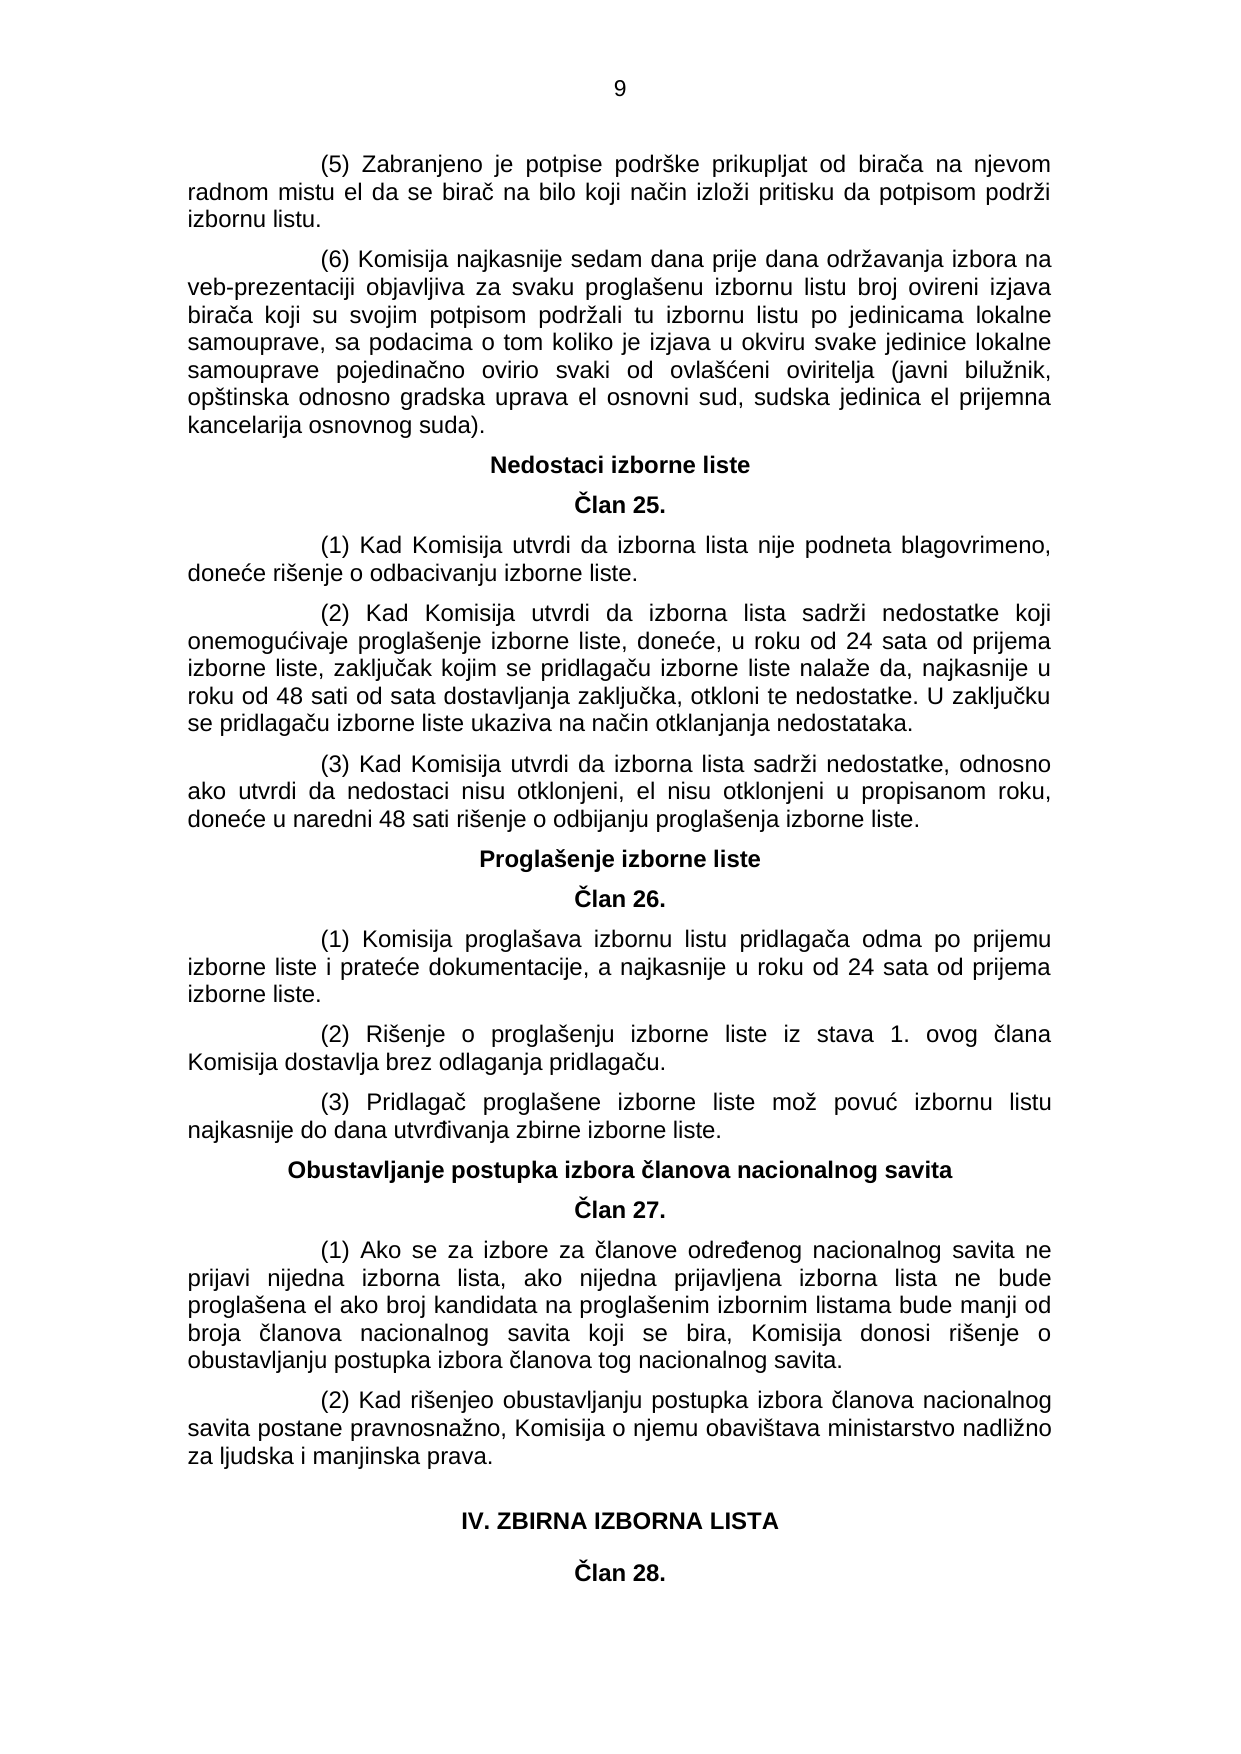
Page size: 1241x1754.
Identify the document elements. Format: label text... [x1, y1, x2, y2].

text Član 26. [187, 885, 1053, 912]
text Nedostaci izborne liste [262, 451, 978, 479]
text (2) Kad rišenjeo obustavljanju postupka izbora članova nacionalnog savita postane pravnosnažno, Komisija o njemu obavištava ministarstvo nadližno za ljudska i manjinska prava. [187, 1386, 1053, 1469]
text Član 27. [187, 1196, 1053, 1223]
text Član 25. [187, 491, 1053, 519]
text (1) Ako se za izbore za članove određenog nacionalnog savita ne prijavi nijedna izborna lista, ako nijedna prijavljena izborna lista ne bude proglašena el ako broj kandidata na proglašenim izbornim listama bude manji od broja članova nacionalnog savita koji se bira, Komisija donosi rišenje o obustavljanju postupka izbora članova tog nacionalnog savita. [187, 1236, 1053, 1374]
text IV. ZBIRNA IZBORNA LISTA [187, 1507, 1053, 1534]
text (5) Zabranjeno je potpise podrške prikupljat od birača na njevom radnom mistu el da se birač na bilo koji način izloži pritisku da potpisom podrži izbornu listu. [187, 150, 1053, 233]
text (2) Rišenje o proglašenju izborne liste iz stava 1. ovog člana Komisija dostavlja brez odlaganja pridlagaču. [187, 1020, 1053, 1076]
text Obustavljanje postupka izbora članova nacionalnog savita [262, 1156, 978, 1183]
text (1) Komisija proglašava izbornu listu pridlagača odma po prijemu izborne liste i prateće dokumentacije, a najkasnije u roku od 24 sata od prijema izborne liste. [187, 925, 1053, 1008]
text (3) Kad Komisija utvrdi da izborna lista sadrži nedostatke, odnosno ako utvrdi da nedostaci nisu otklonjeni, el nisu otklonjeni u propisanom roku, doneće u naredni 48 sati rišenje o odbijanju proglašenja izborne liste. [187, 749, 1053, 832]
text Proglašenje izborne liste [262, 845, 978, 872]
text Član 28. [187, 1559, 1053, 1587]
text (3) Pridlagač proglašene izborne liste mož povuć izbornu listu najkasnije do dana utvrđivanja zbirne izborne liste. [187, 1088, 1053, 1143]
text (1) Kad Komisija utvrdi da izborna lista nije podneta blagovrimeno, doneće rišenje o odbacivanju izborne liste. [187, 531, 1053, 586]
text (6) Komisija najkasnije sedam dana prije dana održavanja izbora na veb-prezentaciji objavljiva za svaku proglašenu izbornu listu broj ovireni izjava birača koji su svojim potpisom podržali tu izbornu listu po jedinicama lokalne samouprave, sa podacima o tom koliko je izjava u okviru svake jedinice lokalne samouprave pojedinačno ovirio svaki od ovlašćeni oviritelja (javni bilužnik, opštinska odnosno gradska uprava el osnovni sud, sudska jedinica el prijemna kancelarija osnovnog suda). [187, 245, 1053, 438]
text (2) Kad Komisija utvrdi da izborna lista sadrži nedostatke koji onemogućivaje proglašenje izborne liste, doneće, u roku od 24 sata od prijema izborne liste, zaključak kojim se pridlagaču izborne liste nalaže da, najkasnije u roku od 48 sati od sata dostavljanja zaključka, otkloni te nedostatke. U zaključku se pridlagaču izborne liste ukaziva na način otklanjanja nedostataka. [187, 599, 1053, 737]
